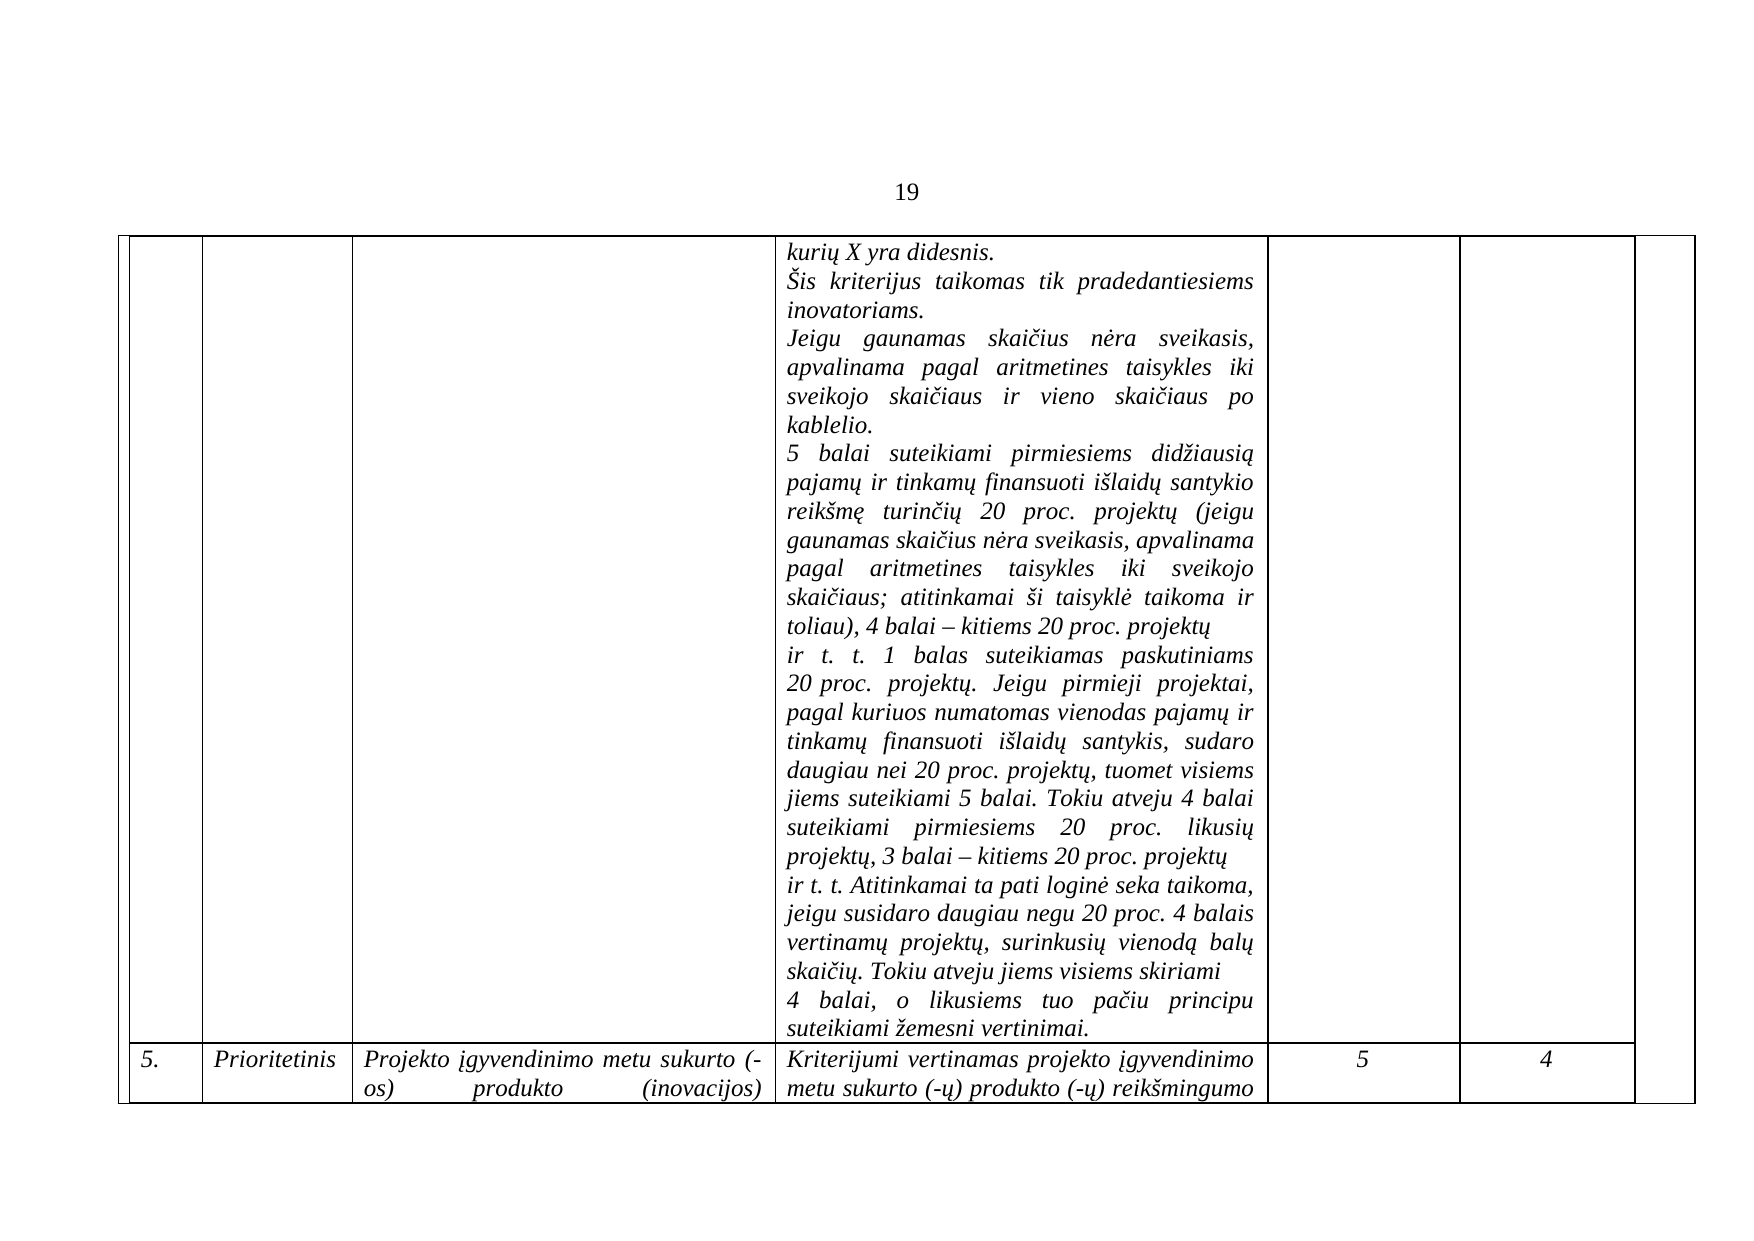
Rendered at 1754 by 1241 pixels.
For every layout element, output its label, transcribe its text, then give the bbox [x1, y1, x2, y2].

table_cell [1269, 237, 1459, 1042]
table_cell 4 [1461, 1044, 1634, 1101]
table_cell [1636, 236, 1694, 1103]
table_cell [353, 237, 775, 1042]
table_cell [119, 236, 129, 1103]
table_cell kurių X yra didesnis. Šis kriterijus taikomas tik pradedantiesiems inovatoriams. Jeigu gaunamas skaičius nėra sveikasis, apvalinama pagal aritmetines taisykles iki sveikojo skaičiaus ir vieno skaičiaus po kablelio. 5 balai suteikiami pirmiesiems didžiausią pajamų ir tinkamų finansuoti išlaidų santykio reikšmę turinčių 20 proc. projektų (jeigu gaunamas skaičius nėra sveikasis, apvalinama pagal aritmetines taisykles iki sveikojo skaičiaus; atitinkamai ši taisyklė taikoma ir toliau), 4 balai – kitiems 20 proc. projektų ir t. t. 1 balas suteikiamas paskutiniams 20 proc. projektų. Jeigu pirmieji projektai, pagal kuriuos numatomas vienodas pajamų ir tinkamų finansuoti išlaidų santykis, sudaro daugiau nei 20 proc. projektų, tuomet visiems jiems suteikiami 5 balai. Tokiu atveju 4 balai suteikiami pirmiesiems 20 proc. likusių projektų, 3 balai – kitiems 20 proc. projektų ir t. t. Atitinkamai ta pati loginė seka taikoma, jeigu susidaro daugiau negu 20 proc. 4 balais vertinamų projektų, surinkusių vienodą balų skaičių. Tokiu atveju jiems visiems skiriami 4 balai, o likusiems tuo pačiu principu suteikiami žemesni vertinimai. [776, 237, 1267, 1042]
table_cell Kriterijumi vertinamas projekto įgyvendinimo metu sukurto (-ų) produkto (-ų) reikšmingumo [776, 1044, 1267, 1101]
table_cell [1461, 237, 1634, 1042]
table_cell Projekto įgyvendinimo metu sukurto (-os) produkto (inovacijos) [353, 1044, 775, 1101]
table_cell 5. [130, 1044, 202, 1101]
table_cell [203, 237, 352, 1042]
table_cell Prioritetinis [203, 1044, 352, 1101]
table_cell [130, 237, 202, 1042]
table_cell 5 [1269, 1044, 1459, 1101]
